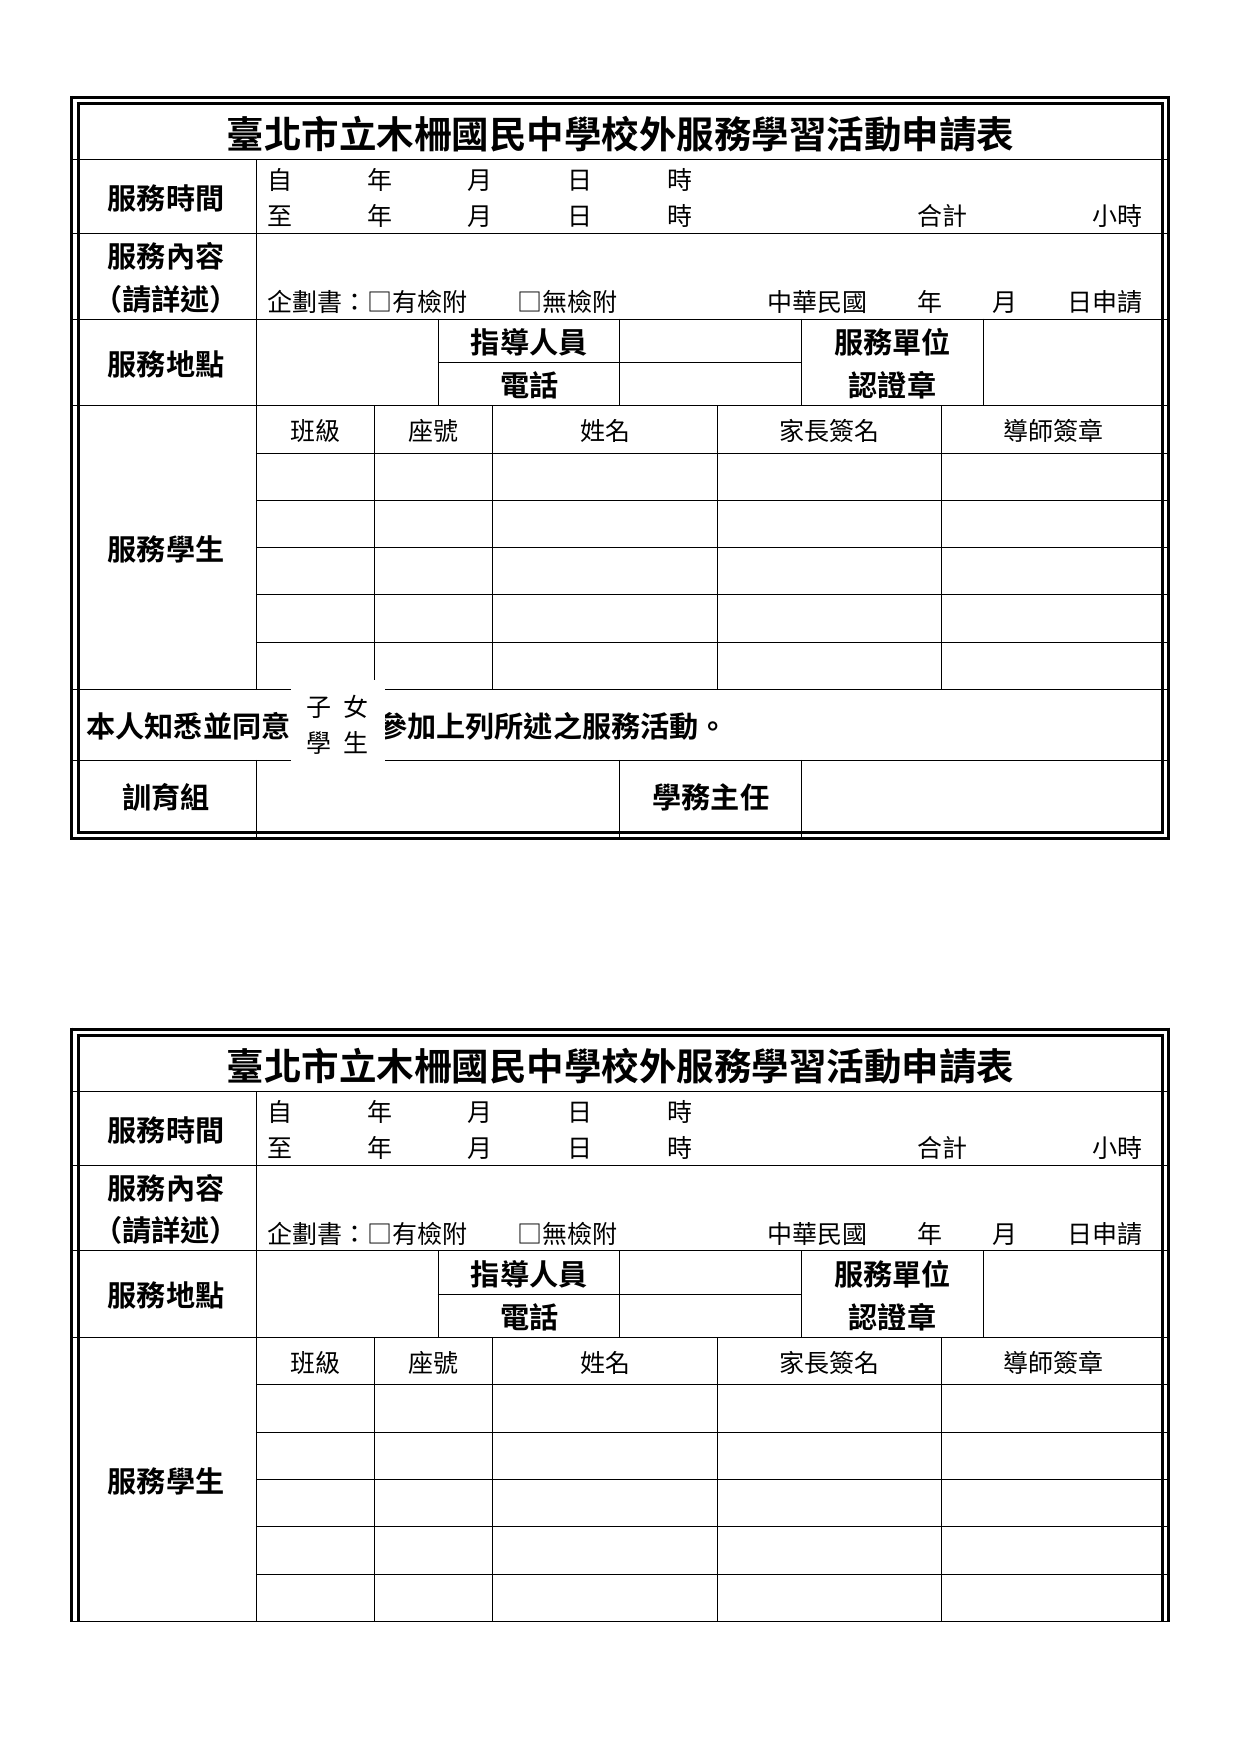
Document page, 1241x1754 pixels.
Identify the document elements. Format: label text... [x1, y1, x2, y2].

table_cell [718, 643, 941, 689]
table_cell 服務學生 [80, 1338, 256, 1621]
table_cell 導師簽章 [942, 1338, 1161, 1384]
table_cell [984, 320, 1161, 405]
table_cell 家長簽名 [718, 1338, 941, 1384]
table_cell [375, 1433, 492, 1479]
table_cell [942, 1575, 1161, 1621]
table_cell [493, 1480, 717, 1526]
table_cell [257, 454, 374, 500]
table_header 臺北市立木柵國民中學校外服務學習活動申請表 [75, 99, 1165, 159]
table_cell 電話 [439, 363, 619, 405]
table_cell [257, 501, 374, 547]
table_cell [257, 1251, 438, 1337]
table_cell 服務內容（請詳述） [80, 234, 256, 318]
table_cell [257, 1480, 374, 1526]
table_cell [942, 548, 1161, 594]
table_cell 服務時間 [80, 160, 256, 233]
table_cell [942, 501, 1161, 547]
table_cell [718, 595, 941, 642]
table_cell [942, 1385, 1161, 1432]
table_cell [257, 680, 619, 831]
table_cell [375, 1480, 492, 1526]
table_cell [257, 1385, 374, 1432]
table_cell 本人知悉並同意 參加上列所述之服務活動。 [80, 690, 291, 760]
table_cell [493, 1575, 717, 1621]
table_cell [257, 1527, 374, 1573]
table_cell [620, 363, 801, 405]
table_cell [493, 454, 717, 500]
table_cell [620, 1251, 801, 1294]
table_cell [375, 1385, 492, 1432]
table_cell [493, 548, 717, 594]
table_cell 導師簽章 [942, 406, 1161, 452]
table_cell [375, 1527, 492, 1573]
table_cell [257, 643, 374, 689]
table_cell [942, 643, 1161, 689]
table_cell [257, 1575, 374, 1621]
table_cell 自 年 月 日 時 至 年 月 日 時 合計 小時 [257, 160, 1161, 233]
table_cell 服務學生 [80, 406, 256, 689]
table_cell [984, 1251, 1161, 1337]
table_cell 訓育組 [80, 761, 256, 831]
table_cell 企劃書：□有檢附 □無檢附 中華民國 年 月 日申請 [257, 1166, 1161, 1250]
table_cell [257, 548, 374, 594]
table_cell 自 年 月 日 時 至 年 月 日 時 合計 小時 [257, 1092, 1161, 1165]
table_cell [620, 1295, 801, 1337]
table_cell [718, 1480, 941, 1526]
table_cell [375, 643, 492, 689]
table_cell 服務單位 認證章 [802, 1251, 983, 1337]
table_cell [802, 761, 1161, 831]
table_cell [375, 595, 492, 642]
table_cell 服務單位 認證章 [802, 320, 983, 405]
table_cell 學務主任 [620, 761, 801, 831]
table_cell 服務時間 [80, 1092, 256, 1165]
table_cell [942, 595, 1161, 642]
table_cell 企劃書：□有檢附 □無檢附 中華民國 年 月 日申請 [257, 234, 1161, 318]
table_cell [620, 320, 801, 362]
table_cell [493, 501, 717, 547]
table_cell [257, 320, 438, 405]
table_cell [375, 548, 492, 594]
table_cell 座號 [375, 406, 492, 452]
table_cell [718, 548, 941, 594]
table_cell 服務內容（請詳述） [80, 1166, 256, 1250]
table_cell 姓名 [493, 1338, 717, 1384]
table_cell 座號 [375, 1338, 492, 1384]
table_cell [257, 595, 374, 642]
table_cell [718, 1527, 941, 1573]
table_cell 班級 [257, 406, 374, 452]
table_cell 電話 [439, 1295, 619, 1337]
table_cell [493, 1433, 717, 1479]
table_cell [375, 1575, 492, 1621]
table_cell 指導人員 [439, 320, 619, 362]
table_cell 服務地點 [80, 320, 256, 405]
table_cell [942, 1433, 1161, 1479]
table_cell [375, 454, 492, 500]
table_header 臺北市立木柵國民中學校外服務學習活動申請表 [75, 1031, 1165, 1091]
table_cell [718, 1575, 941, 1621]
table_cell [718, 1385, 941, 1432]
table_cell [942, 454, 1161, 500]
table_cell [493, 1385, 717, 1432]
table_cell 班級 [257, 1338, 374, 1384]
table_cell [942, 1527, 1161, 1573]
table_cell 本人知悉並同意 參加上列所述之服務活動。 [385, 690, 1161, 760]
table_cell 家長簽名 [718, 406, 941, 452]
table_cell [718, 454, 941, 500]
table_cell [493, 1527, 717, 1573]
table_cell [375, 501, 492, 547]
table_cell [493, 643, 717, 689]
table_cell [493, 595, 717, 642]
table_cell [718, 1433, 941, 1479]
table_cell 服務地點 [80, 1251, 256, 1337]
table_cell 指導人員 [439, 1251, 619, 1294]
table_cell [257, 1433, 374, 1479]
table_cell 姓名 [493, 406, 717, 452]
table_cell [718, 501, 941, 547]
table_cell [942, 1480, 1161, 1526]
